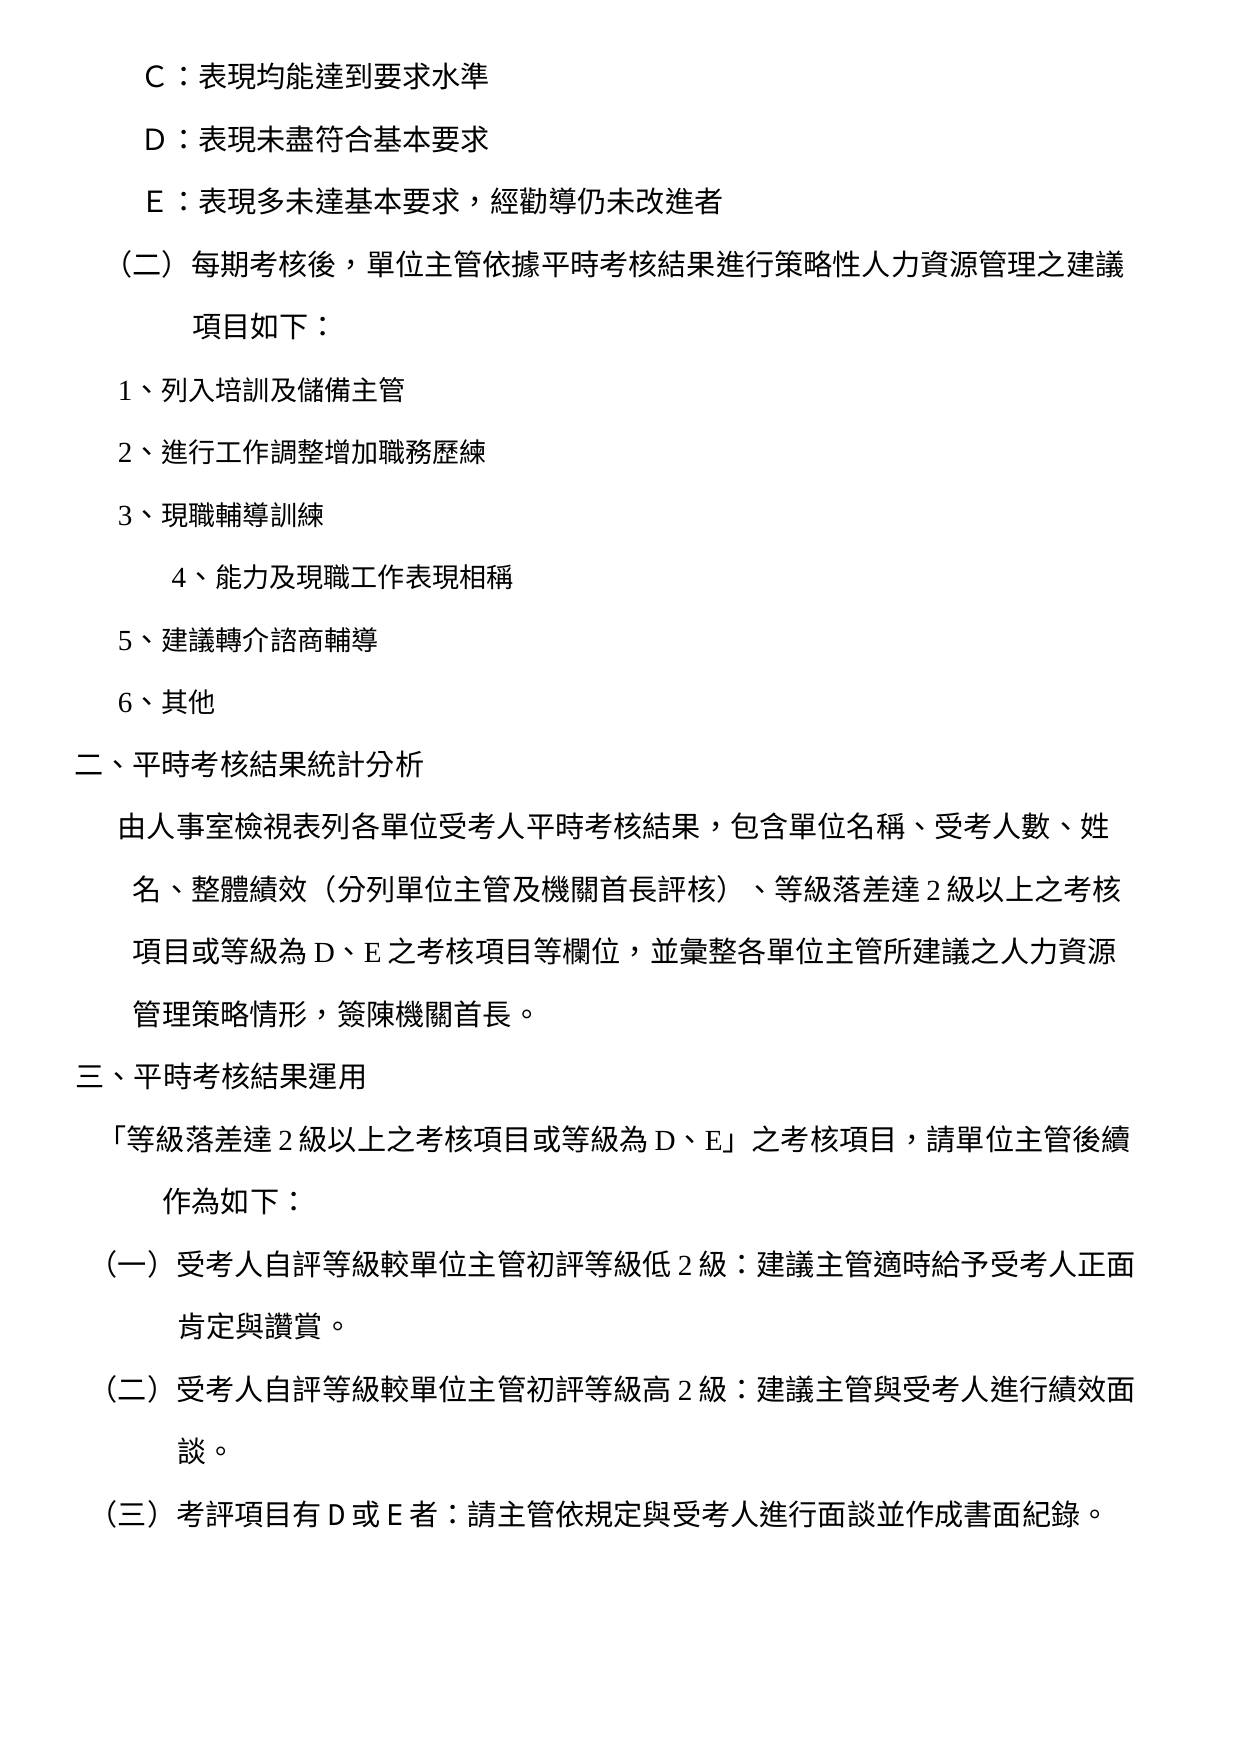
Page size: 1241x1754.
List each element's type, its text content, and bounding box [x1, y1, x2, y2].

text Ｃ：表現均能達到要求水準 [103, 33, 1137, 96]
text 三、平時考核結果運用 [75, 1033, 1137, 1096]
text 二、平時考核結果統計分析 [74, 721, 1137, 783]
text 2、進行工作調整增加職務歷練 [74, 408, 1137, 471]
text 由人事室檢視表列各單位受考人平時考核結果，包含單位名稱、受考人數、姓名、整體績效（分列單位主管及機關首長評核）、等級落差達2級以上之考核項目或等級為D、E之考核項目等欄位，並彙整各單位主管所建議之人力資源管理策略情形，簽陳機關首長。 [103, 783, 1137, 1033]
text 4、能力及現職工作表現相稱 [74, 533, 1137, 596]
text （二）受考人自評等級較單位主管初評等級高2級：建議主管與受考人進行績效面談。 [74, 1346, 1137, 1471]
text 6、其他 [74, 658, 1137, 721]
text （一）受考人自評等級較單位主管初評等級低2級：建議主管適時給予受考人正面肯定與讚賞。 [74, 1221, 1137, 1346]
text 1、列入培訓及儲備主管 [74, 346, 1137, 408]
text Ｄ：表現未盡符合基本要求 [103, 96, 1137, 158]
text 5、建議轉介諮商輔導 [74, 596, 1137, 658]
text 「等級落差達2級以上之考核項目或等級為D、E」之考核項目，請單位主管後續作為如下： [75, 1096, 1137, 1221]
text （二）每期考核後，單位主管依據平時考核結果進行策略性人力資源管理之建議 項目如下： [103, 221, 1137, 346]
text 3、現職輔導訓練 [74, 471, 1137, 533]
text （三）考評項目有D或E者：請主管依規定與受考人進行面談並作成書面紀錄。 [74, 1471, 1137, 1533]
text Ｅ：表現多未達基本要求，經勸導仍未改進者 [103, 158, 1137, 221]
